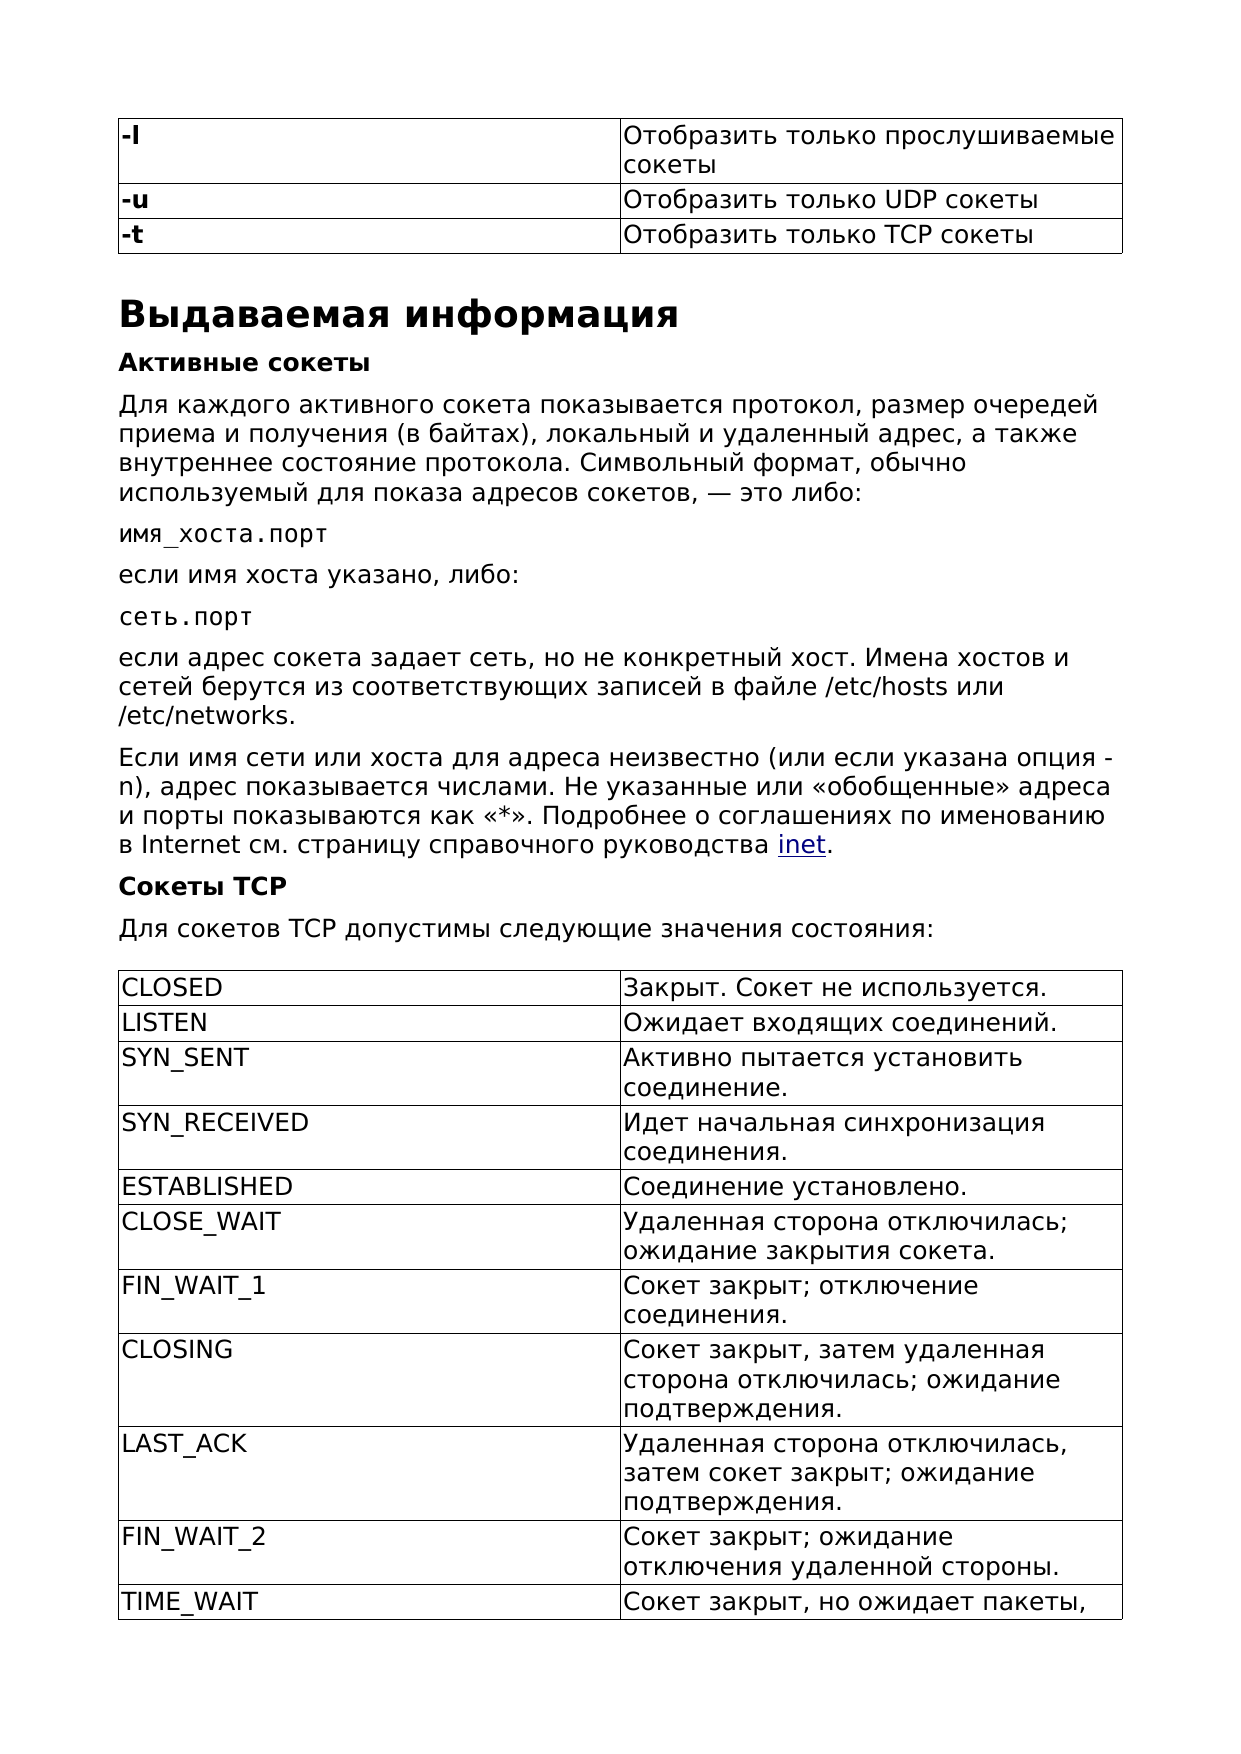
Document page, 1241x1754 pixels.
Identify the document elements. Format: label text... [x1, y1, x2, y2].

text имя_хоста.порт [118, 519, 1122, 549]
table_cell Активно пытается установить соединение. [621, 1042, 1122, 1105]
table_cell Соединение установлено. [621, 1170, 1122, 1204]
table_cell SYN_SENT [119, 1042, 620, 1105]
table_cell -u [119, 184, 620, 217]
text если имя хоста указано, либо: [118, 560, 1122, 589]
table_cell Удаленная сторона отключилась, затем сокет закрыт; ожидание подтверждения. [621, 1427, 1122, 1519]
table_cell Отобразить только TCP сокеты [621, 219, 1122, 253]
table_cell Отобразить только UDP сокеты [621, 184, 1122, 217]
table_cell LISTEN [119, 1006, 620, 1041]
table_cell Удаленная сторона отключилась; ожидание закрытия сокета. [621, 1205, 1122, 1268]
table_cell Идет начальная синхронизация соединения. [621, 1106, 1122, 1169]
table_cell CLOSING [119, 1334, 620, 1426]
table_cell SYN_RECEIVED [119, 1106, 620, 1169]
table_cell Сокет закрыт, но ожидает пакеты, [621, 1585, 1122, 1619]
table_cell Ожидает входящих соединений. [621, 1006, 1122, 1041]
table_cell -l [119, 119, 620, 182]
table_header CLOSED [119, 971, 620, 1005]
table_cell FIN_WAIT_1 [119, 1270, 620, 1333]
table_cell Сокет закрыт, затем удаленная сторона отключилась; ожидание подтверждения. [621, 1334, 1122, 1426]
table_cell TIME_WAIT [119, 1585, 620, 1619]
text Активные сокеты [118, 349, 1122, 378]
subtitle Выдаваемая информация [118, 292, 1122, 336]
table_cell Отобразить только прослушиваемые сокеты [621, 119, 1122, 182]
table_cell ESTABLISHED [119, 1170, 620, 1204]
text Сокеты TCP [118, 872, 1122, 901]
table_cell CLOSE_WAIT [119, 1205, 620, 1268]
table_cell LAST_ACK [119, 1427, 620, 1519]
table_header Закрыт. Сокет не используется. [621, 971, 1122, 1005]
table_cell FIN_WAIT_2 [119, 1521, 620, 1584]
table_cell -t [119, 219, 620, 253]
text Для сокетов TCP допустимы следующие значения состояния: [118, 914, 1122, 943]
text Если имя сети или хоста для адреса неизвестно (или если указана опция -n), адрес показывается числами. Не указанные или «обобщенные» адреса и порты показываются как «*». Подробнее о соглашениях по именованию в Internet см. страницу справочного руководства inet. [118, 743, 1122, 860]
text если адрес сокета задает сеть, но не конкретный хост. Имена хостов и сетей берутся из соответствующих записей в файле /etc/hosts или /etc/networks. [118, 643, 1122, 731]
table_cell Сокет закрыт; отключение соединения. [621, 1270, 1122, 1333]
text сеть.порт [118, 602, 1122, 631]
text Для каждого активного сокета показывается протокол, размер очередей приема и получения (в байтах), локальный и удаленный адрес, а также внутреннее состояние протокола. Символьный формат, обычно используемый для показа адресов сокетов, — это либо: [118, 390, 1122, 507]
table_cell Сокет закрыт; ожидание отключения удаленной стороны. [621, 1521, 1122, 1584]
